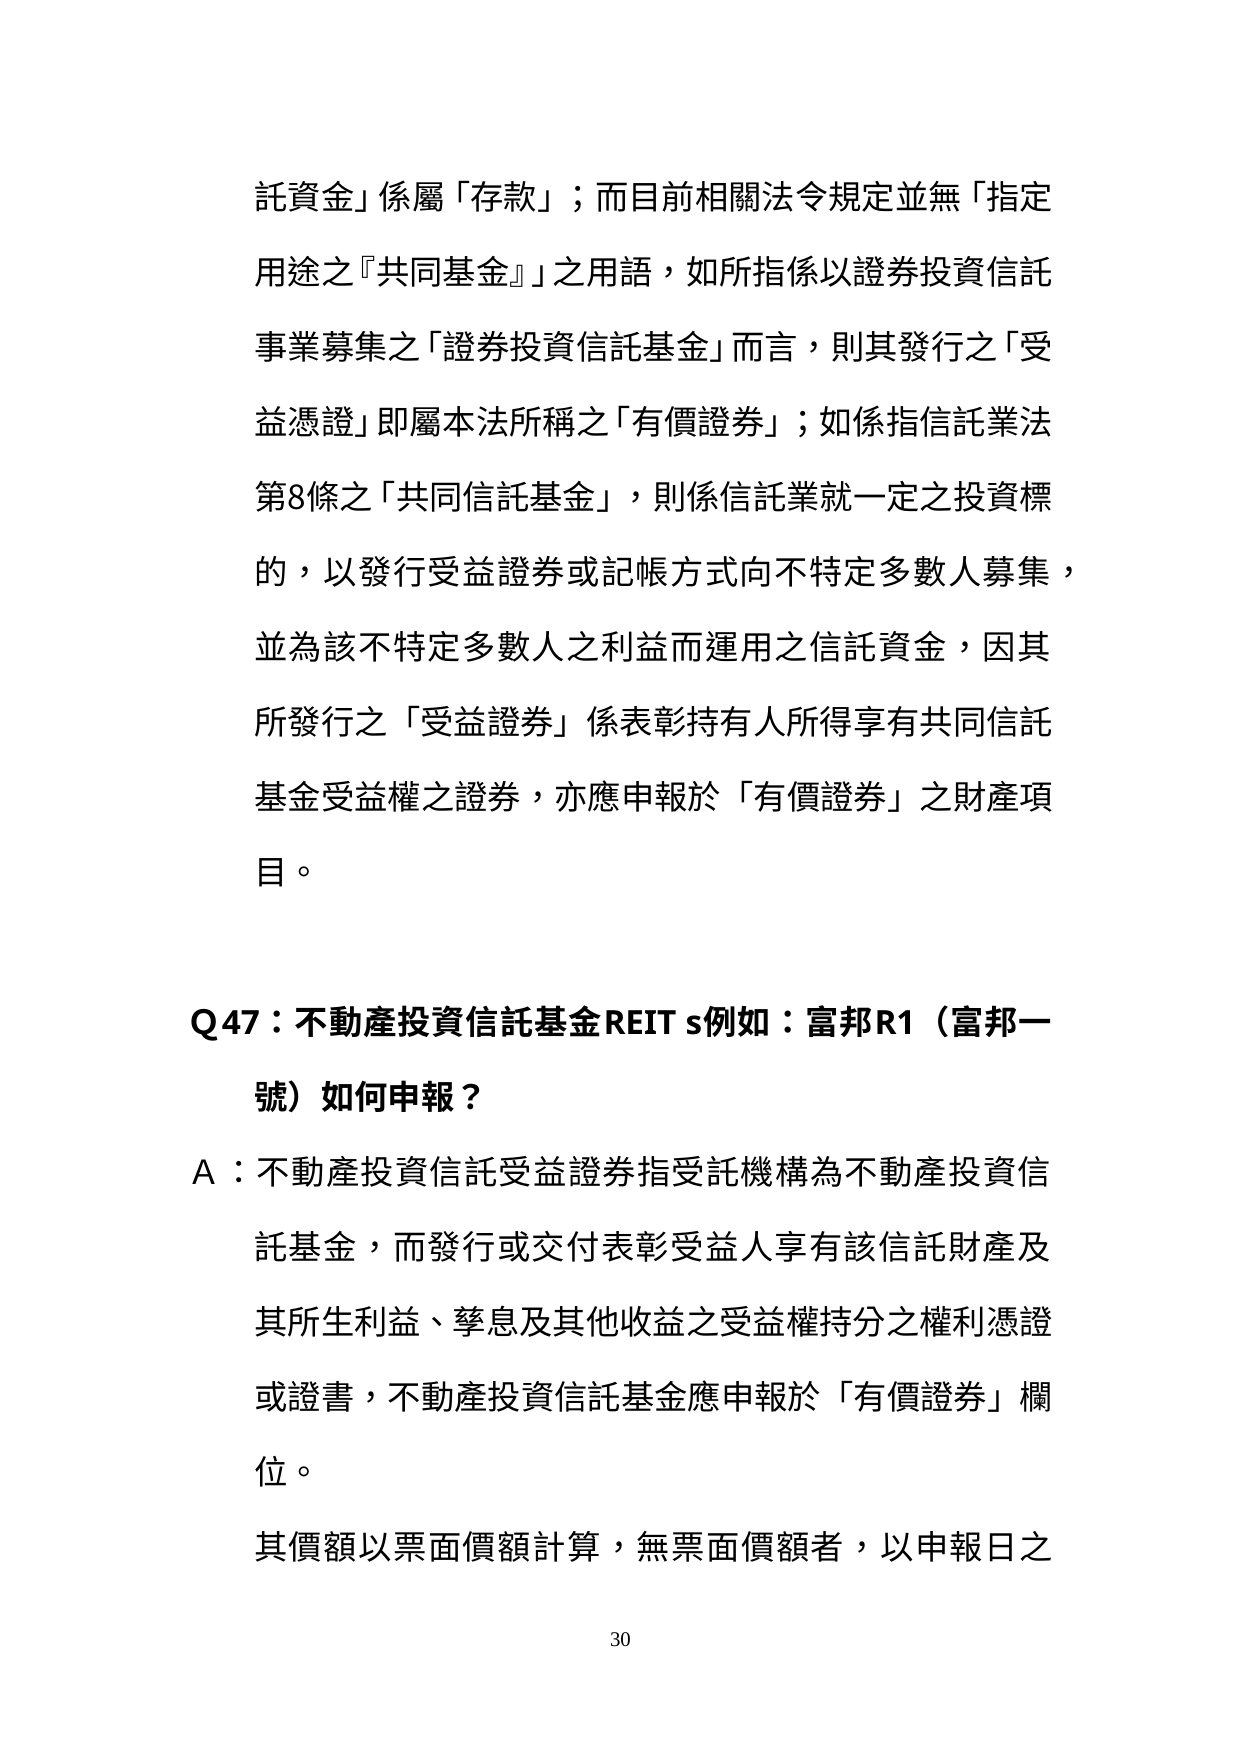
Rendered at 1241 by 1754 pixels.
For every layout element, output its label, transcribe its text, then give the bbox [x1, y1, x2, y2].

text 其價額以票面價額計算，無票面價額者，以申報日之 [254, 1507, 1053, 1582]
text Ｑ47：不動產投資信託基金REIT s例如：富邦R1（富邦一號）如何申報？ [187, 982, 1053, 1132]
text Ａ：不動產投資信託受益證券指受託機構為不動產投資信託基金，而發行或交付表彰受益人享有該信託財產及其所生利益、孳息及其他收益之受益權持分之權利憑證或證書，不動產投資信託基金應申報於「有價證券」欄位。 [187, 1132, 1053, 1507]
text Ａ：填表說明貳、各別事項第8點明定「由公司確定用途之信託資金」係屬「存款」；而目前相關法令規定並無「指定用途之『共同基金』」之用語，如所指係以證券投資信託事業募集之「證券投資信託基金」而言，則其發行之「受益憑證」即屬本法所稱之「有價證券」；如係指信託業法第8條之「共同信託基金」，則係信託業就一定之投資標的，以發行受益證券或記帳方式向不特定多數人募集，並為該不特定多數人之利益而運用之信託資金，因其所發行之「受益證券」係表彰持有人所得享有共同信託基金受益權之證券，亦應申報於「有價證券」之財產項目。 [187, 157, 1053, 907]
